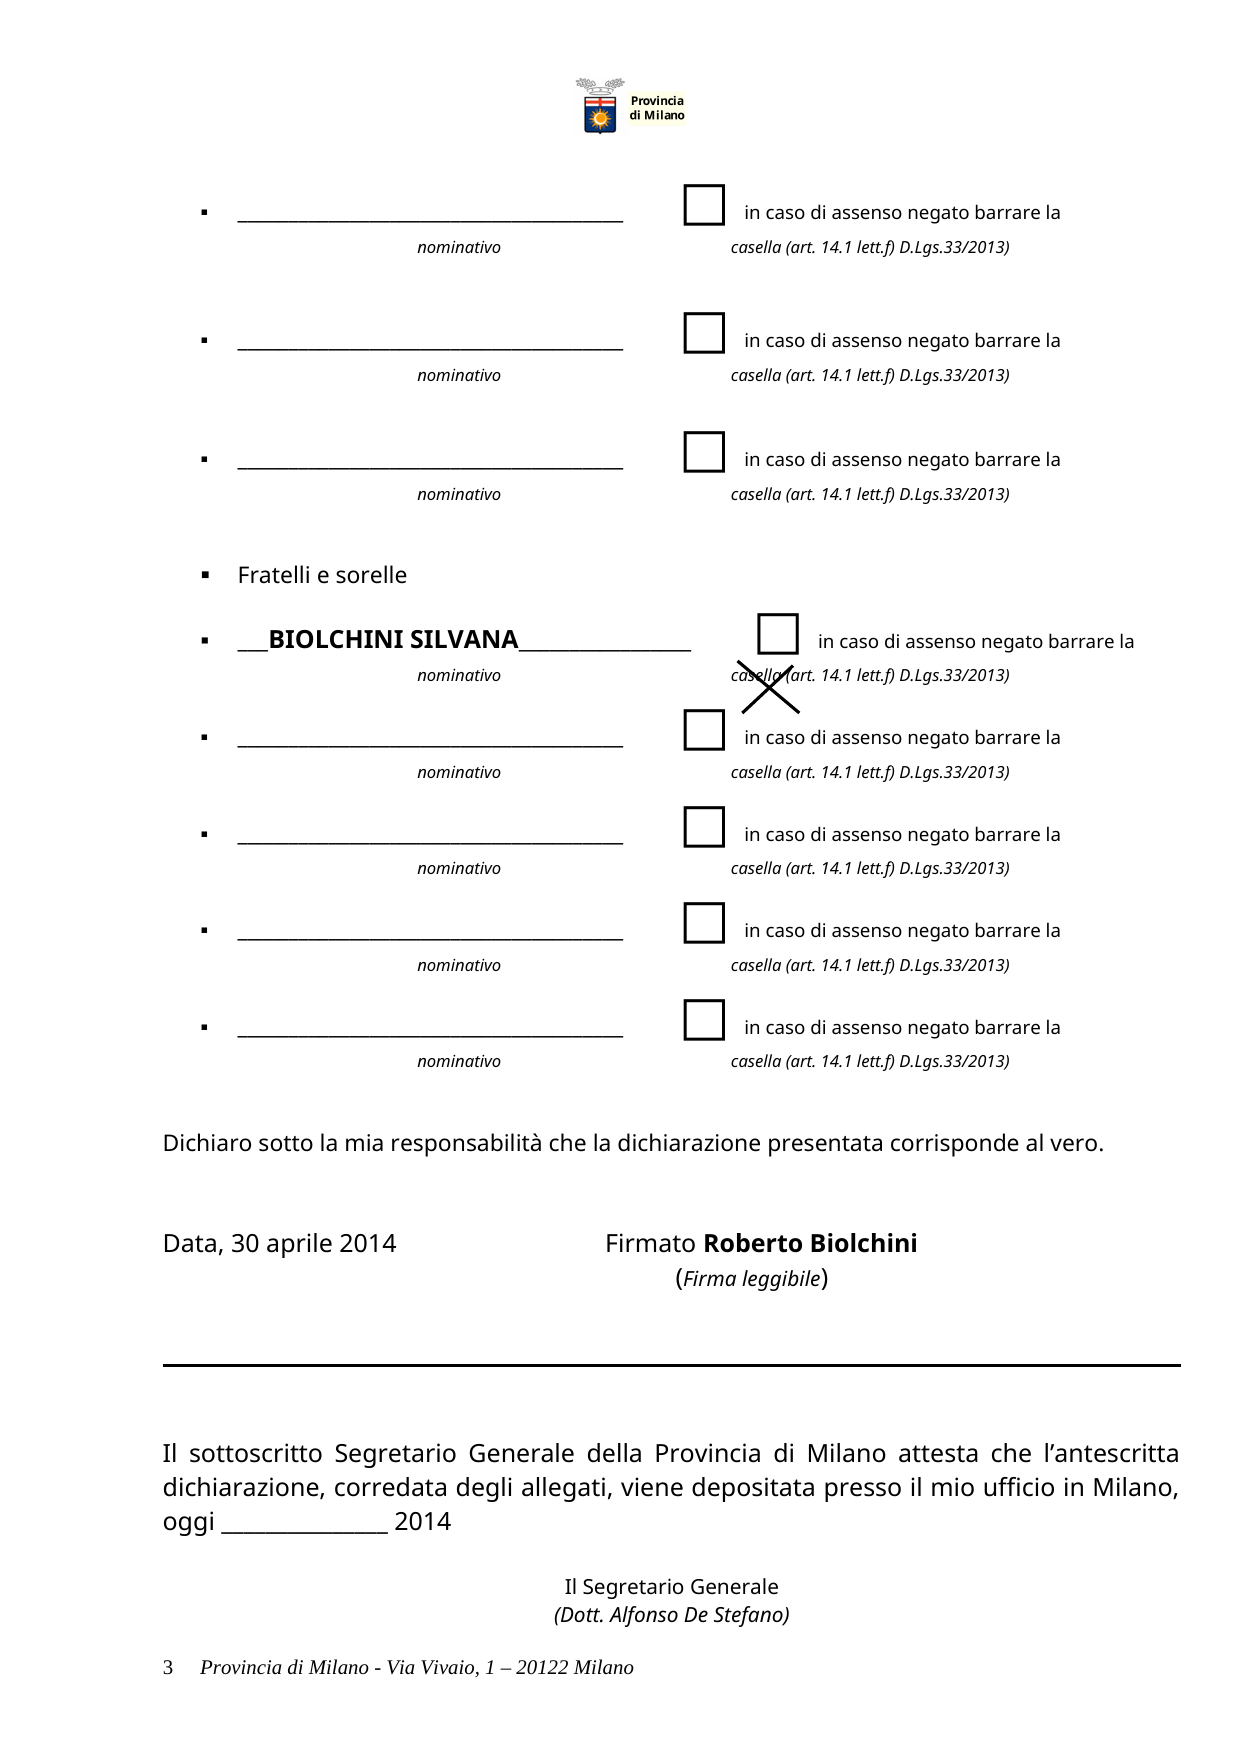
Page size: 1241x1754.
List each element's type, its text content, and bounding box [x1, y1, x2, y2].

text nominativo casella (art. 14.1 lett.f) D.Lgs.33/2013) [200, 482, 1181, 505]
list Fratelli e sorelle [200, 559, 1181, 590]
text Il sottoscritto Segretario Generale della Provincia di Milano attesta che l’antescritta dichiarazione, corredata degli allegati, viene depositata presso il mio ufficio in Milano, oggi _______________ 2014 [162, 1436, 1181, 1538]
text Dichiaro sotto la mia responsabilità che la dichiarazione presentata corrisponde al vero. [162, 1127, 1181, 1158]
text nominativo casella (art. 14.1 lett.f) D.Lgs.33/2013) [200, 761, 1181, 783]
text (Dott. Alfonso De Stefano) [162, 1600, 1181, 1629]
list ___BIOLCHINI SILVANA_________________ □ in caso di assenso negato barrare la [200, 590, 1181, 664]
list ______________________________________ □ in caso di assenso negato barrare la [200, 409, 1181, 482]
list ______________________________________ □ in caso di assenso negato barrare la [200, 99, 1181, 236]
list ______________________________________ □ in caso di assenso negato barrare la [200, 783, 1181, 857]
text (Firma leggibile) [162, 1260, 1181, 1294]
text Data, 30 aprile 2014 Firmato Roberto Biolchini [162, 1226, 1181, 1260]
text nominativo casella (art. 14.1 lett.f) D.Lgs.33/2013) [200, 236, 1181, 258]
text nominativo casella (art. 14.1 lett.f) D.Lgs.33/2013) [774, 664, 1181, 687]
text nominativo casella (art. 14.1 lett.f) D.Lgs.33/2013) [200, 664, 764, 687]
list ______________________________________ □ in caso di assenso negato barrare la [200, 289, 1181, 363]
list ______________________________________ □ in caso di assenso negato barrare la [200, 880, 1181, 953]
text nominativo casella (art. 14.1 lett.f) D.Lgs.33/2013) [200, 1050, 1181, 1073]
text nominativo casella (art. 14.1 lett.f) D.Lgs.33/2013) [200, 363, 1181, 386]
list ______________________________________ □ in caso di assenso negato barrare la [200, 687, 1181, 761]
text Il Segretario Generale [162, 1572, 1181, 1600]
list ______________________________________ □ in caso di assenso negato barrare la [200, 976, 1181, 1050]
text nominativo casella (art. 14.1 lett.f) D.Lgs.33/2013) [200, 857, 1181, 880]
text nominativo casella (art. 14.1 lett.f) D.Lgs.33/2013) [200, 953, 1181, 976]
